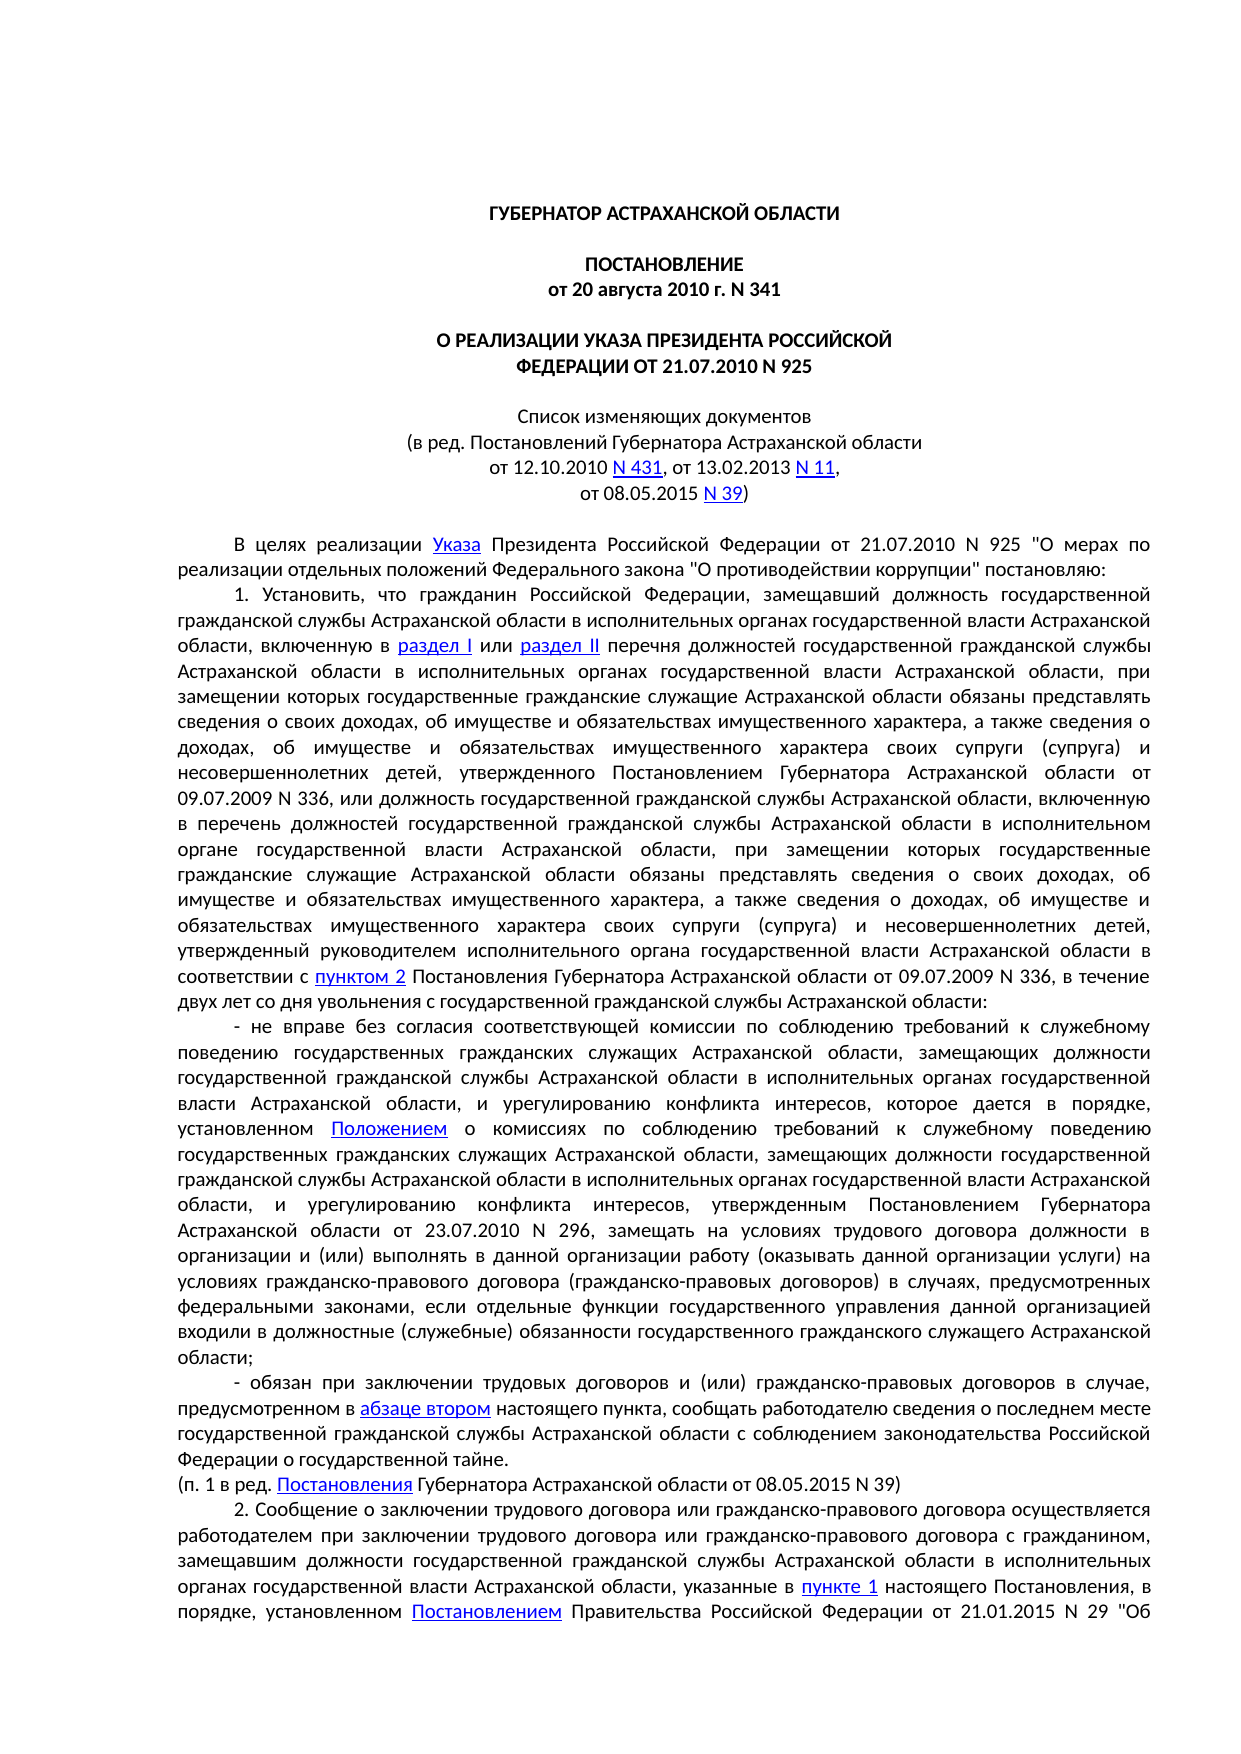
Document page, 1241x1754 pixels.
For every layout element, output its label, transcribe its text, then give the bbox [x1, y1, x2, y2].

title ФЕДЕРАЦИИ ОТ 21.07.2010 N 925 [177, 353, 1152, 378]
text - обязан при заключении трудовых договоров и (или) гражданско-правовых договоров в случае, предусмотренном в абзаце втором настоящего пункта, сообщать работодателю сведения о последнем месте государственной гражданской службы Астраханской области с соблюдением законодательства Российской Федерации о государственной тайне. [177, 1369, 1152, 1471]
text - не вправе без согласия соответствующей комиссии по соблюдению требований к служебному поведению государственных гражданских служащих Астраханской области, замещающих должности государственной гражданской службы Астраханской области в исполнительных органах государственной власти Астраханской области, и урегулированию конфликта интересов, которое дается в порядке, установленном Положением о комиссиях по соблюдению требований к служебному поведению государственных гражданских служащих Астраханской области, замещающих должности государственной гражданской службы Астраханской области в исполнительных органах государственной власти Астраханской области, и урегулированию конфликта интересов, утвержденным Постановлением Губернатора Астраханской области от 23.07.2010 N 296, замещать на условиях трудового договора должности в организации и (или) выполнять в данной организации работу (оказывать данной организации услуги) на условиях гражданско-правового договора (гражданско-правовых договоров) в случаях, предусмотренных федеральными законами, если отдельные функции государственного управления данной организацией входили в должностные (служебные) обязанности государственного гражданского служащего Астраханской области; [177, 1014, 1152, 1369]
title ГУБЕРНАТОР АСТРАХАНСКОЙ ОБЛАСТИ [177, 200, 1152, 226]
text 2. Сообщение о заключении трудового договора или гражданско-правового договора осуществляется работодателем при заключении трудового договора или гражданско-правового договора с гражданином, замещавшим должности государственной гражданской службы Астраханской области в исполнительных органах государственной власти Астраханской области, указанные в пункте 1 настоящего Постановления, в порядке, установленном Постановлением Правительства Российской Федерации от 21.01.2015 N 29 "Об [177, 1497, 1152, 1624]
title ПОСТАНОВЛЕНИЕ [177, 251, 1152, 277]
title от 20 августа 2010 г. N 341 [177, 277, 1152, 302]
text от 12.10.2010 N 431, от 13.02.2013 N 11, [177, 454, 1152, 480]
text Список изменяющих документов [177, 404, 1152, 429]
title О РЕАЛИЗАЦИИ УКАЗА ПРЕЗИДЕНТА РОССИЙСКОЙ [177, 327, 1152, 353]
text (в ред. Постановлений Губернатора Астраханской области [177, 429, 1152, 454]
text (п. 1 в ред. Постановления Губернатора Астраханской области от 08.05.2015 N 39) [177, 1471, 1152, 1497]
text от 08.05.2015 N 39) [177, 480, 1152, 505]
text 1. Установить, что гражданин Российской Федерации, замещавший должность государственной гражданской службы Астраханской области в исполнительных органах государственной власти Астраханской области, включенную в раздел I или раздел II перечня должностей государственной гражданской службы Астраханской области в исполнительных органах государственной власти Астраханской области, при замещении которых государственные гражданские служащие Астраханской области обязаны представлять сведения о своих доходах, об имуществе и обязательствах имущественного характера, а также сведения о доходах, об имуществе и обязательствах имущественного характера своих супруги (супруга) и несовершеннолетних детей, утвержденного Постановлением Губернатора Астраханской области от 09.07.2009 N 336, или должность государственной гражданской службы Астраханской области, включенную в перечень должностей государственной гражданской службы Астраханской области в исполнительном органе государственной власти Астраханской области, при замещении которых государственные гражданские служащие Астраханской области обязаны представлять сведения о своих доходах, об имуществе и обязательствах имущественного характера, а также сведения о доходах, об имуществе и обязательствах имущественного характера своих супруги (супруга) и несовершеннолетних детей, утвержденный руководителем исполнительного органа государственной власти Астраханской области в соответствии с пунктом 2 Постановления Губернатора Астраханской области от 09.07.2009 N 336, в течение двух лет со дня увольнения с государственной гражданской службы Астраханской области: [177, 582, 1152, 1014]
text В целях реализации Указа Президента Российской Федерации от 21.07.2010 N 925 "О мерах по реализации отдельных положений Федерального закона "О противодействии коррупции" постановляю: [177, 531, 1152, 582]
